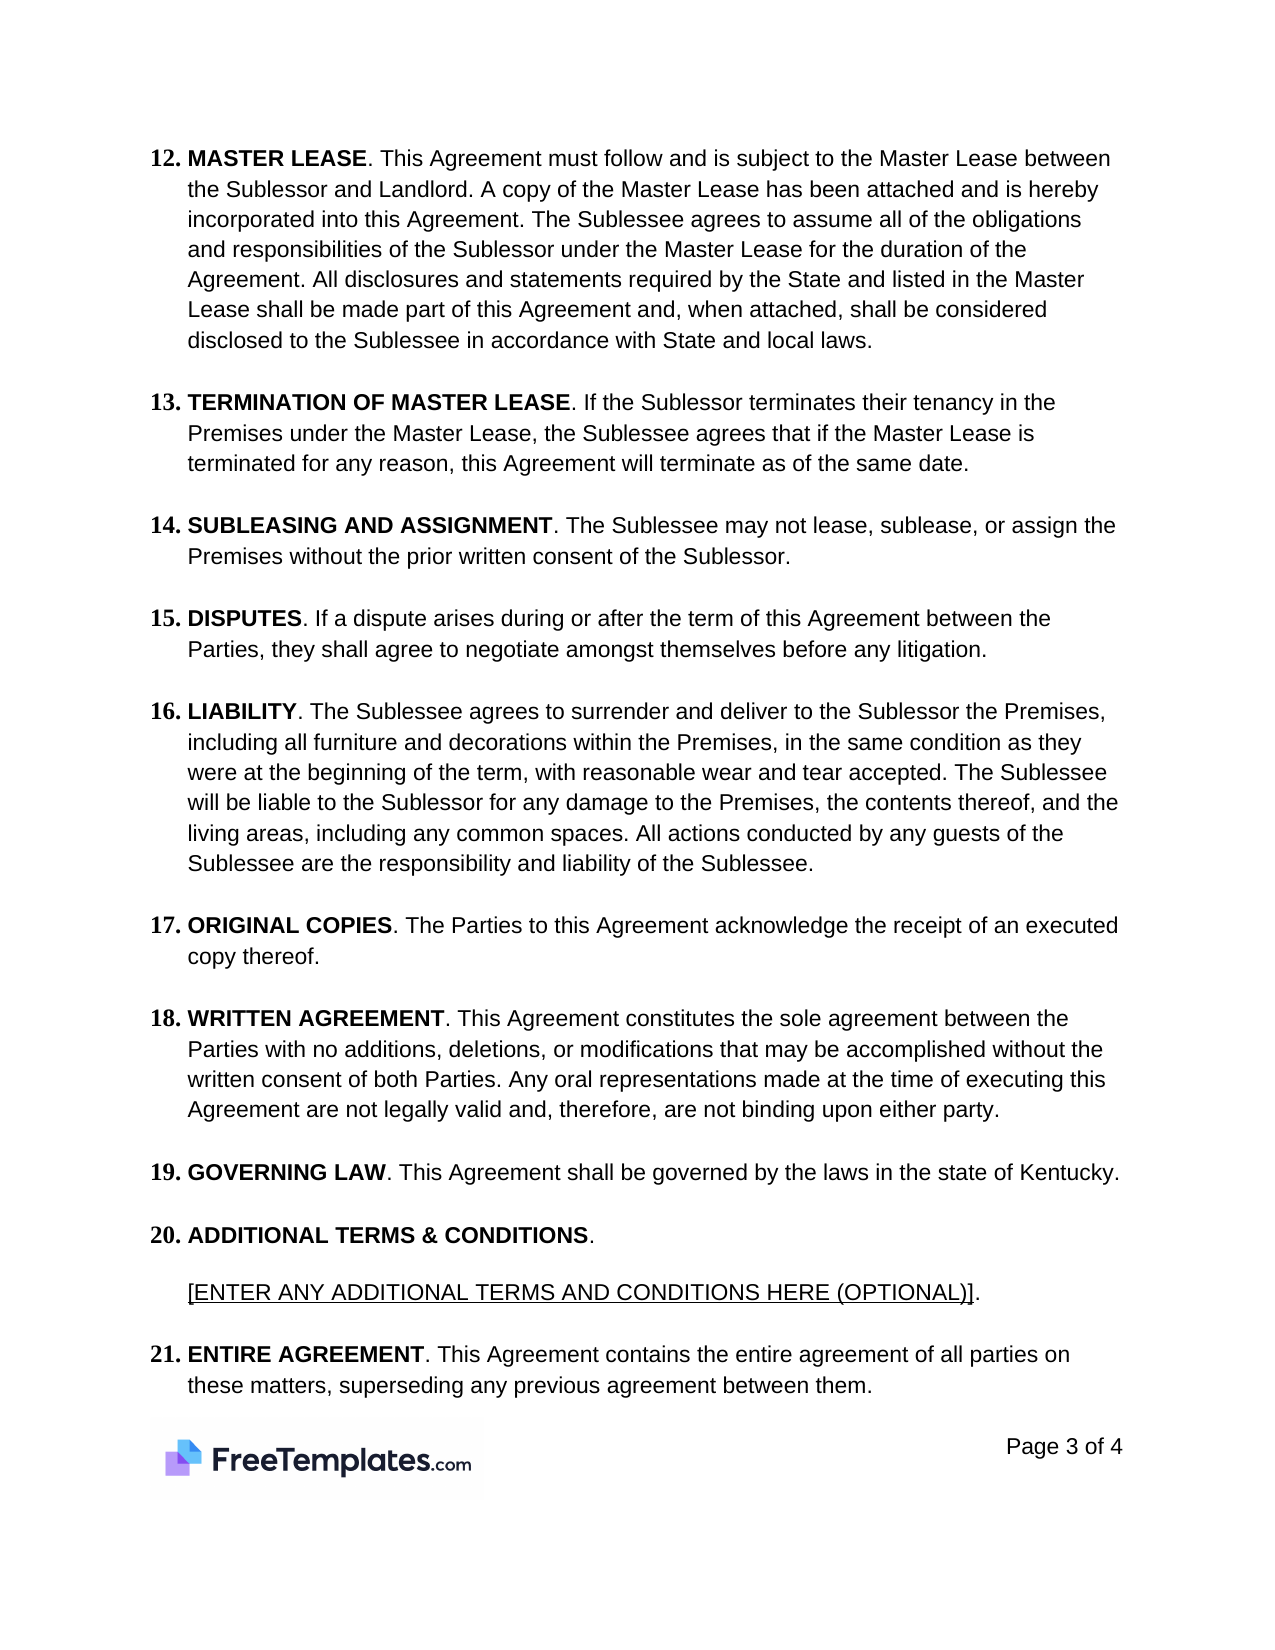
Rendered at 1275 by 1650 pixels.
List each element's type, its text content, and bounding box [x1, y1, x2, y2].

list WRITTEN AGREEMENT. This Agreement constitutes the sole agreement between the Parties with no additions, deletions, or modifications that may be accomplished without the written consent of both Parties. Any oral representations made at the time of executing this Agreement are not legally valid and, therefore, are not binding upon either party. [150, 1003, 1125, 1122]
list ADDITIONAL TERMS & CONDITIONS. [150, 1220, 1125, 1248]
list GOVERNING LAW. This Agreement shall be governed by the laws in the state of Kentucky. [150, 1157, 1125, 1185]
list MASTER LEASE. This Agreement must follow and is subject to the Master Lease between the Sublessor and Landlord. A copy of the Master Lease has been attached and is hereby incorporated into this Agreement. The Sublessee agrees to assume all of the obligations and responsibilities of the Sublessor under the Master Lease for the duration of the Agreement. All disclosures and statements required by the State and listed in the Master Lease shall be made part of this Agreement and, when attached, shall be considered disclosed to the Sublessee in accordance with State and local laws. [150, 143, 1125, 353]
list DISPUTES. If a dispute arises during or after the term of this Agreement between the Parties, they shall agree to negotiate amongst themselves before any litigation. [150, 603, 1125, 662]
list SUBLEASING AND ASSIGNMENT. The Sublessee may not lease, sublease, or assign the Premises without the prior written consent of the Sublessor. [150, 510, 1125, 569]
list [ENTER ANY ADDITIONAL TERMS AND CONDITIONS HERE (OPTIONAL)]. [187, 1279, 1125, 1306]
list TERMINATION OF MASTER LEASE. If the Sublessor terminates their tenancy in the Premises under the Master Lease, the Sublessee agrees that if the Master Lease is terminated for any reason, this Agreement will terminate as of the same date. [150, 387, 1125, 476]
list ORIGINAL COPIES. The Parties to this Agreement acknowledge the receipt of an executed copy thereof. [150, 910, 1125, 969]
list LIABILITY. The Sublessee agrees to surrender and deliver to the Sublessor the Premises, including all furniture and decorations within the Premises, in the same condition as they were at the beginning of the term, with reasonable wear and tear accepted. The Sublessee will be liable to the Sublessor for any damage to the Premises, the contents thereof, and the living areas, including any common spaces. All actions conducted by any guests of the Sublessee are the responsibility and liability of the Sublessee. [150, 696, 1125, 876]
list ENTIRE AGREEMENT. This Agreement contains the entire agreement of all parties on these matters, superseding any previous agreement between them. [150, 1339, 1125, 1398]
